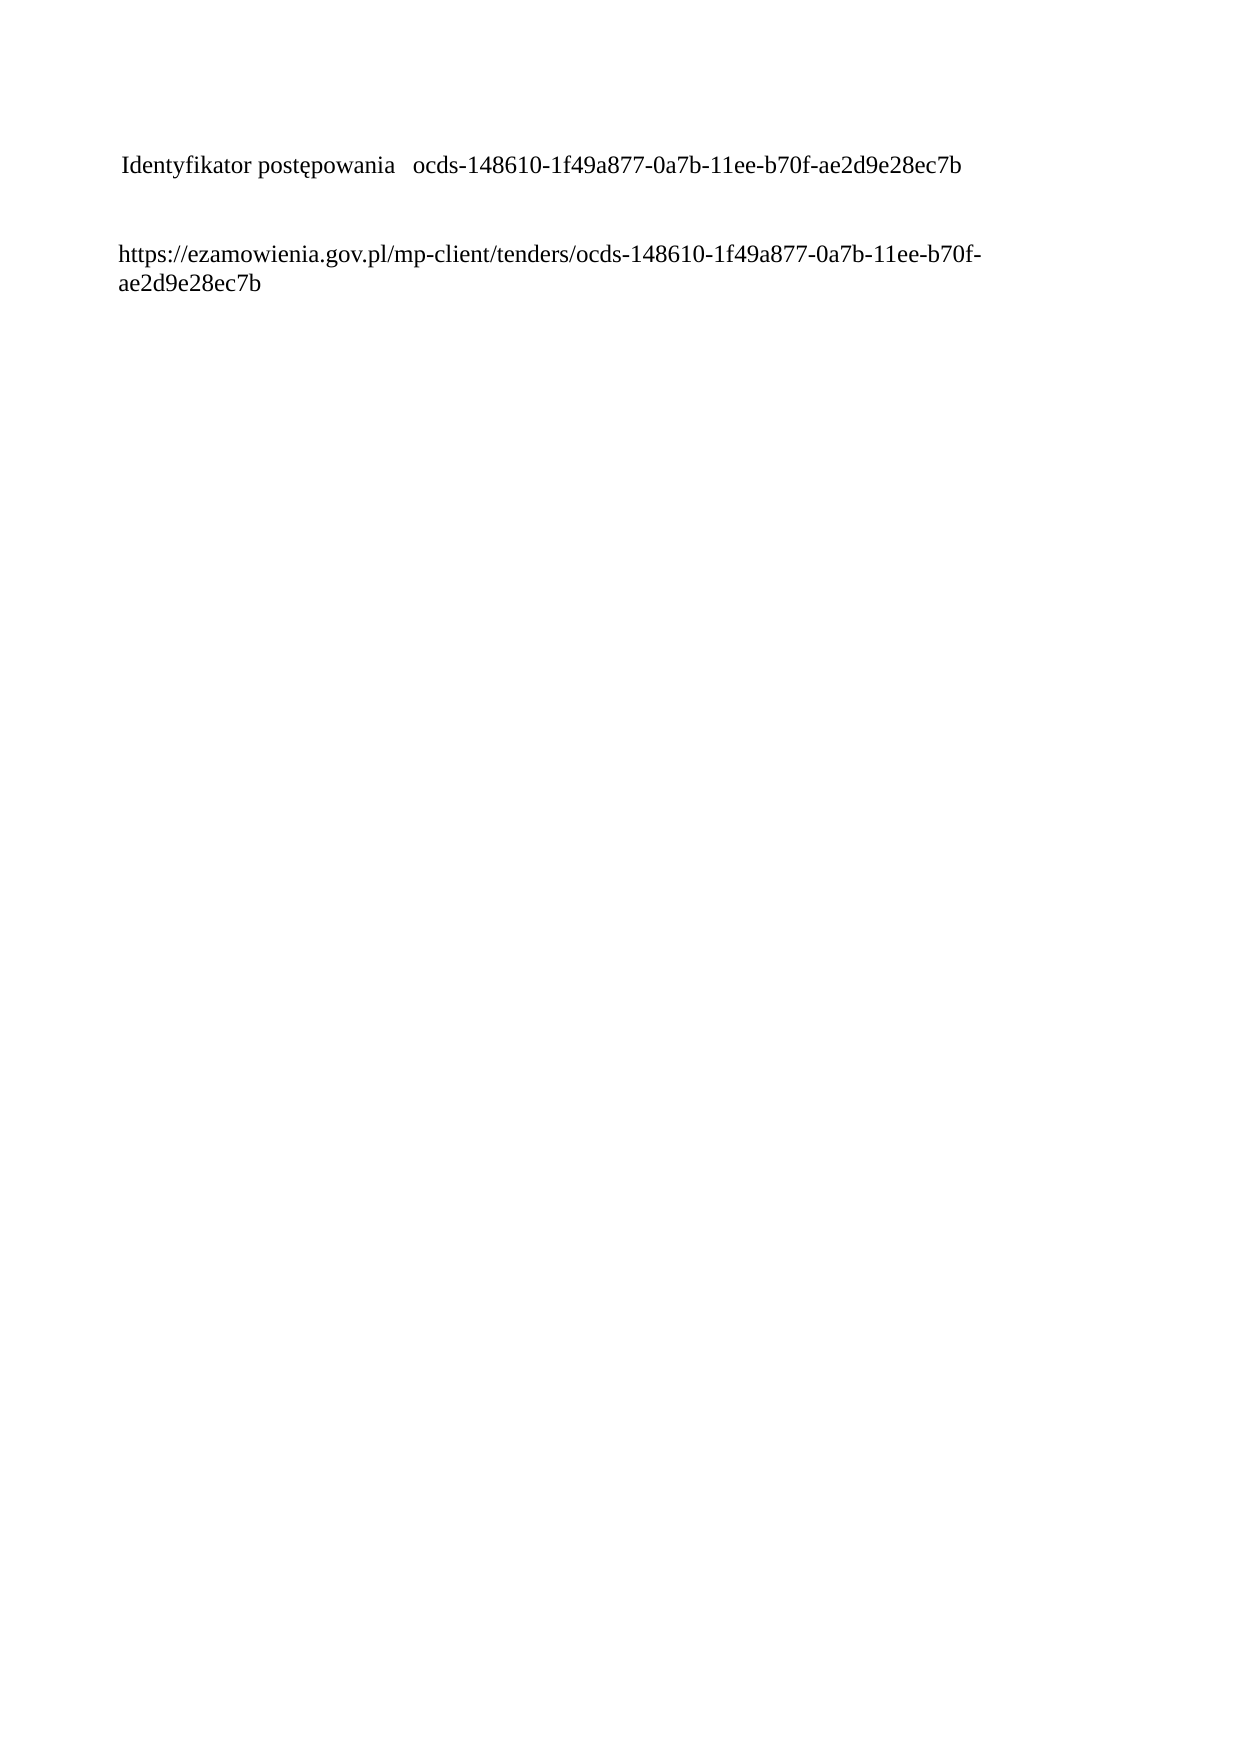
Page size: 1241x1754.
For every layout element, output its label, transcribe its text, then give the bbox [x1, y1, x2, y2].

table_header ocds-148610-1f49a877-0a7b-11ee-b70f-ae2d9e28ec7b [410, 147, 978, 181]
table_header Identyfikator postępowania [118, 147, 410, 181]
text https://ezamowienia.gov.pl/mp-client/tenders/ocds-148610-1f49a877-0a7b-11ee-b70f-ae2d9e28ec7b [118, 239, 1122, 296]
